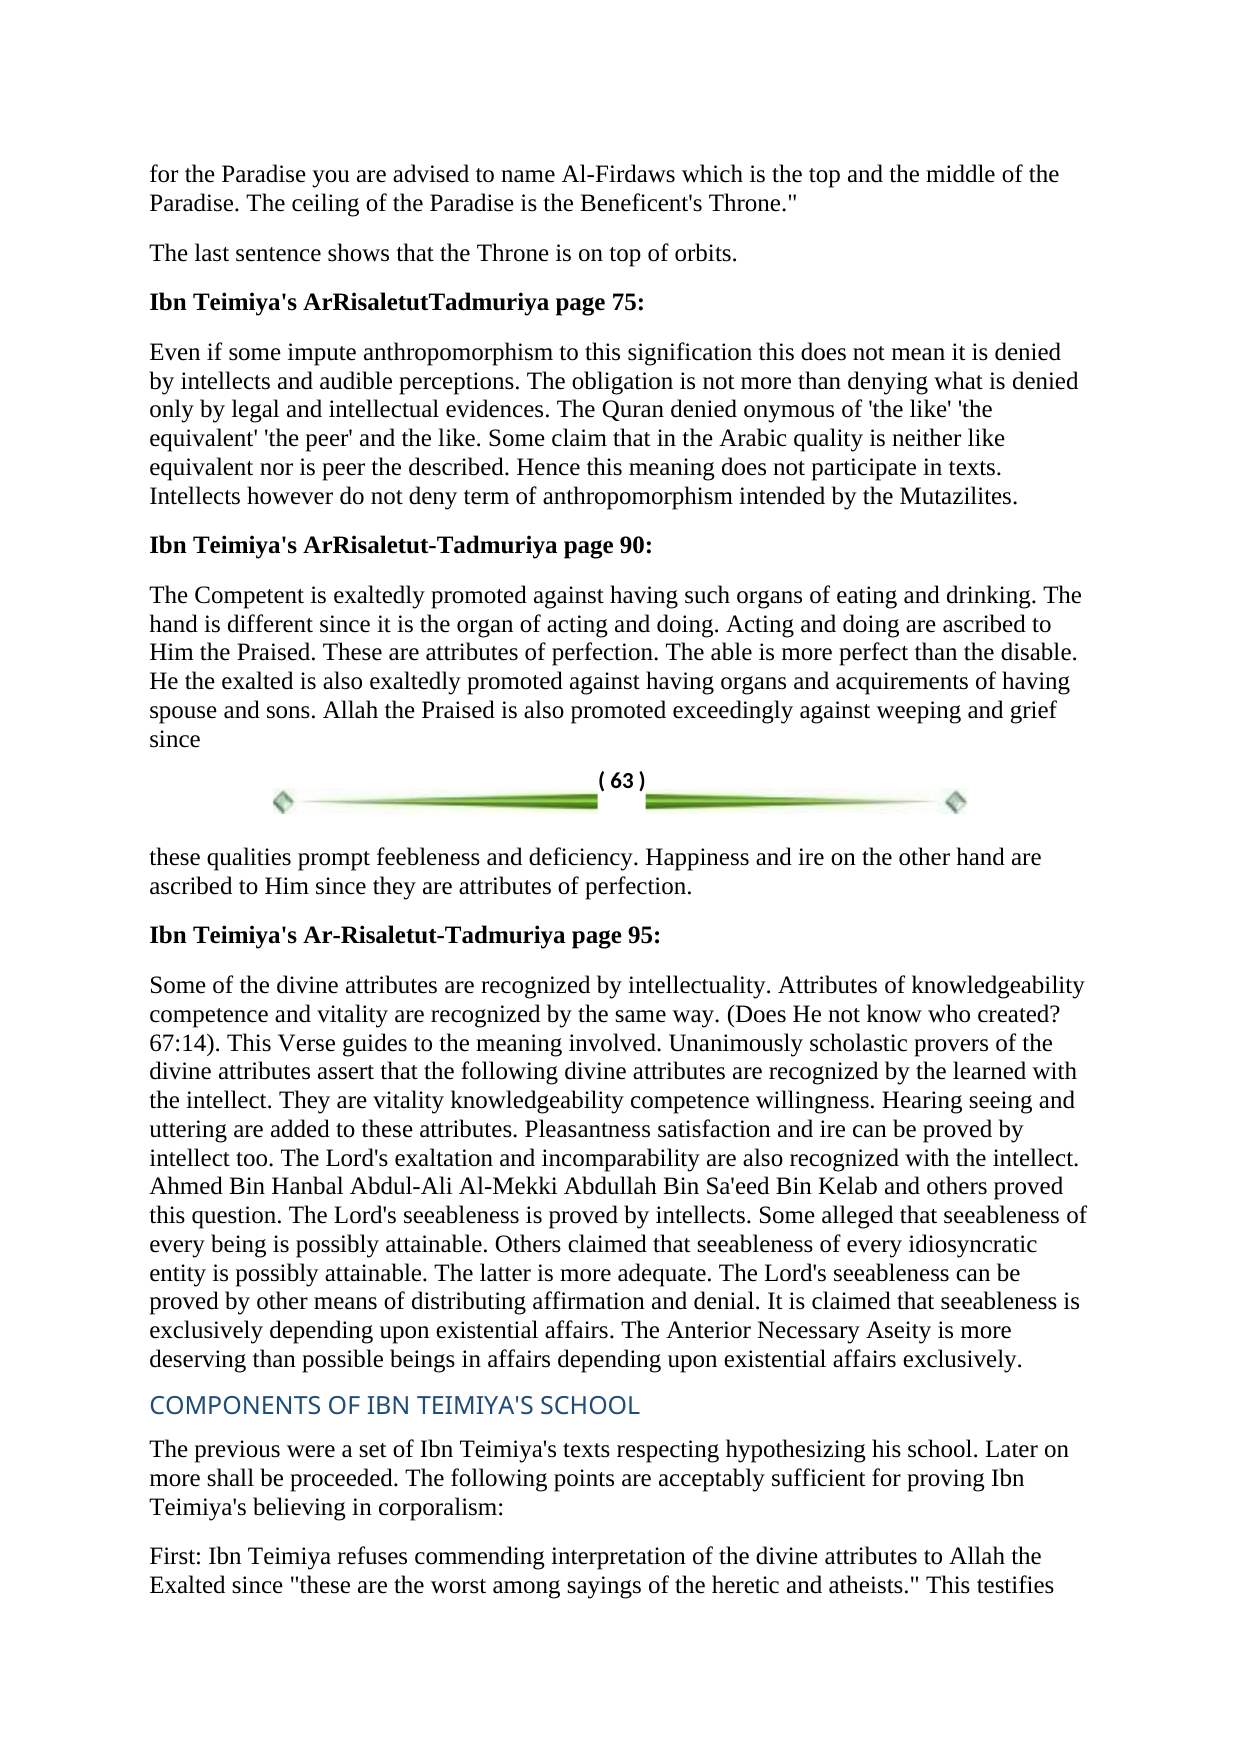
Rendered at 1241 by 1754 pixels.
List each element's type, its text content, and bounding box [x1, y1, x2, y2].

table_header ( 63 ) these qualities prompt feebleness and deficiency. Happiness and ire on the other hand are ascribed to Him since they are attributes of perfection. Ibn Teimiya's Ar-Risaletut-Tadmuriya page 95: Some of the divine attributes are recognized by intellectuality. Attributes of knowledgeability competence and vitality are recognized by the same way. (Does He not know who created? 67:14). This Verse guides to the meaning involved. Unanimously scholastic provers of the divine attributes assert that the following divine attributes are recognized by the learned with the intellect. They are vitality knowledgeability competence willingness. Hearing seeing and uttering are added to these attributes. Pleasantness satisfaction and ire can be proved by intellect too. The Lord's exaltation and incomparability are also recognized with the intellect. Ahmed Bin Hanbal Abdul-­Ali Al­-Mekki Abdullah Bin Sa'eed Bin Kelab and others proved this question. The Lord's seeableness is proved by intellects. Some alleged that seeableness of every being is possibly attainable. Others claimed that seeableness of every idiosyncratic entity is possibly attainable. The latter is more adequate. The Lord's seeableness can be proved by other means of distributing affirmation and denial. It is claimed that seeableness is exclusively depending upon existential affairs. The Anterior Necessary Aseity is more deserving than possible beings in affairs depending upon existential affairs exclusively. COMPONENTS OF IBN TEIMIYA'S SCHOOL The previous were a set of Ibn Teimiya's texts respecting hypothesizing his school. Later on more shall be proceeded. The following points are acceptably sufficient for proving Ibn Teimiya's believing in corporalism: First: Ibn Teimiya refuses commending interpretation of the divine attributes to Allah the Exalted since "these are the worst among sayings of the heretic and atheists." This testifies [148, 765, 1093, 1600]
table_header for the Paradise you are advised to name Al-­Firdaws which is the top and the middle of the Paradise. The ceiling of the Paradise is the Beneficent's Throne." The last sentence shows that the Throne is on top of orbits. Ibn Teimiya's Ar­Risaletut­Tadmuriya page 75: Even if some impute anthropomorphism to this signification this does not mean it is denied by intellects and audible perceptions. The obligation is not more than denying what is denied only by legal and intellectual evidences. The Quran denied onymous of 'the like' 'the equivalent' 'the peer' and the like. Some claim that in the Arabic quality is neither like equivalent nor is peer the described. Hence this meaning does not participate in texts. Intellects however do not deny term of anthropomorphism intended by the Mutazilites. Ibn Teimiya's Ar­Risaletut-Tadmuriya page 90: The Competent is exaltedly promoted against having such organs of eating and drinking. The hand is different since it is the organ of acting and doing. Acting and doing are ascribed to Him the Praised. These are attributes of perfection. The able is more perfect than the disable. He the exalted is also exaltedly promoted against having organs and acquirements of having spouse and sons. Allah the Praised is also promoted exceedingly against weeping and grief since [148, 148, 1093, 764]
